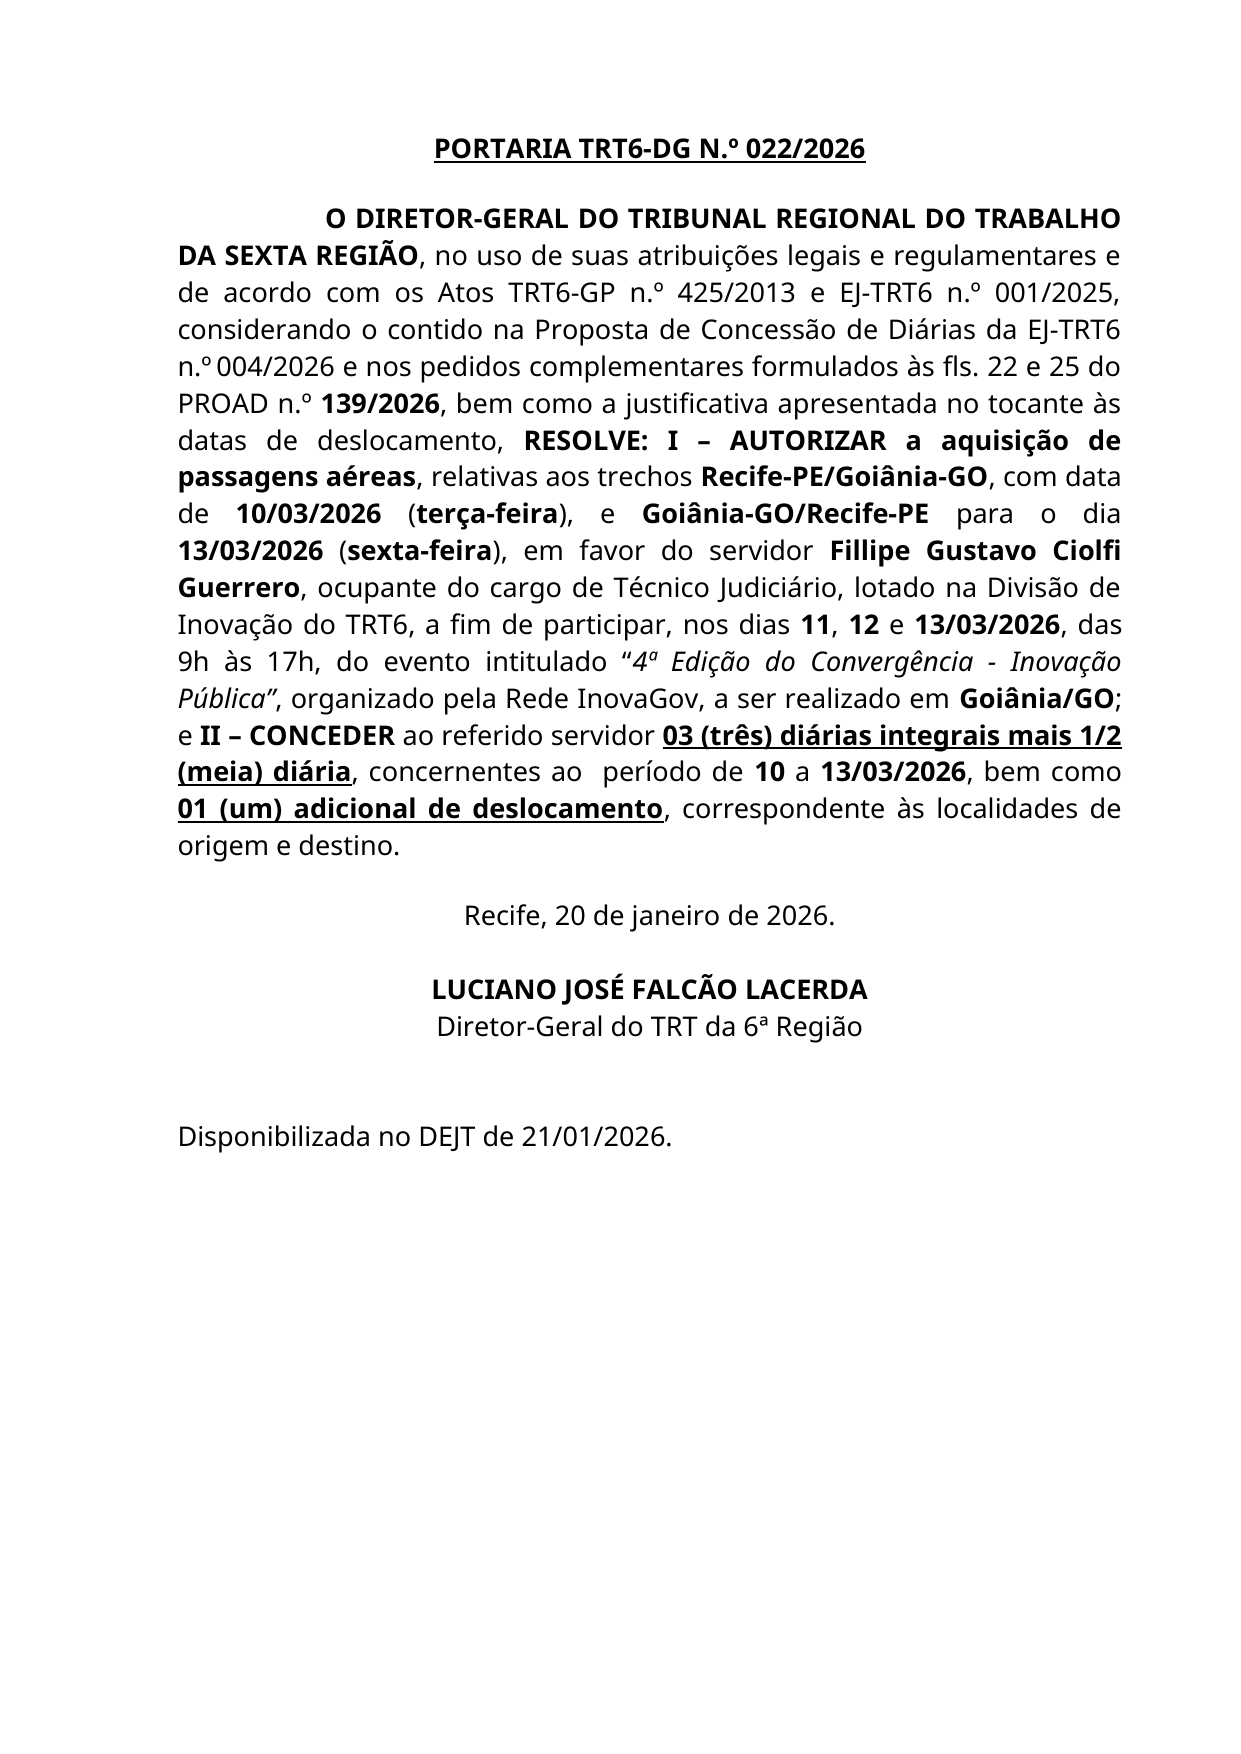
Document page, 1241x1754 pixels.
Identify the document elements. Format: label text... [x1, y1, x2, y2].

text Disponibilizada no DEJT de 21/01/2026. [177, 1118, 1122, 1155]
text PORTARIA TRT6-DG N.º 022/2026 [177, 129, 1122, 167]
text Diretor-Geral do TRT da 6ª Região [177, 1007, 1122, 1044]
text O DIRETOR-GERAL DO TRIBUNAL REGIONAL DO TRABALHO DA SEXTA REGIÃO, no uso de suas atribuições legais e regulamentares e de acordo com os Atos TRT6-GP n.º 425/2013 e EJ-TRT6 n.º 001/2025, considerando o contido na Proposta de Concessão de Diárias da EJ-TRT6 n.º 004/2026 e nos pedidos complementares formulados às fls. 22 e 25 do PROAD n.º 139/2026, bem como a justificativa apresentada no tocante às datas de deslocamento, RESOLVE: I – AUTORIZAR a aquisição de passagens aéreas, relativas aos trechos Recife-PE/Goiânia-GO, com data de 10/03/2026 (terça-feira), e Goiânia-GO/Recife-PE para o dia 13/03/2026 (sexta-feira), em favor do servidor Fillipe Gustavo Ciolfi Guerrero, ocupante do cargo de Técnico Judiciário, lotado na Divisão de Inovação do TRT6, a fim de participar, nos dias 11, 12 e 13/03/2026, das 9h às 17h, do evento intitulado “4ª Edição do Convergência - Inovação Pública”, organizado pela Rede InovaGov, a ser realizado em Goiânia/GO; e II – CONCEDER ao referido servidor 03 (três) diárias integrais mais 1/2 (meia) diária, concernentes ao período de 10 a 13/03/2026, bem como 01 (um) adicional de deslocamento, correspondente às localidades de origem e destino. [177, 200, 1122, 863]
text Recife, 20 de janeiro de 2026. [177, 897, 1122, 933]
text LUCIANO JOSÉ FALCÃO LACERDA [177, 970, 1122, 1007]
